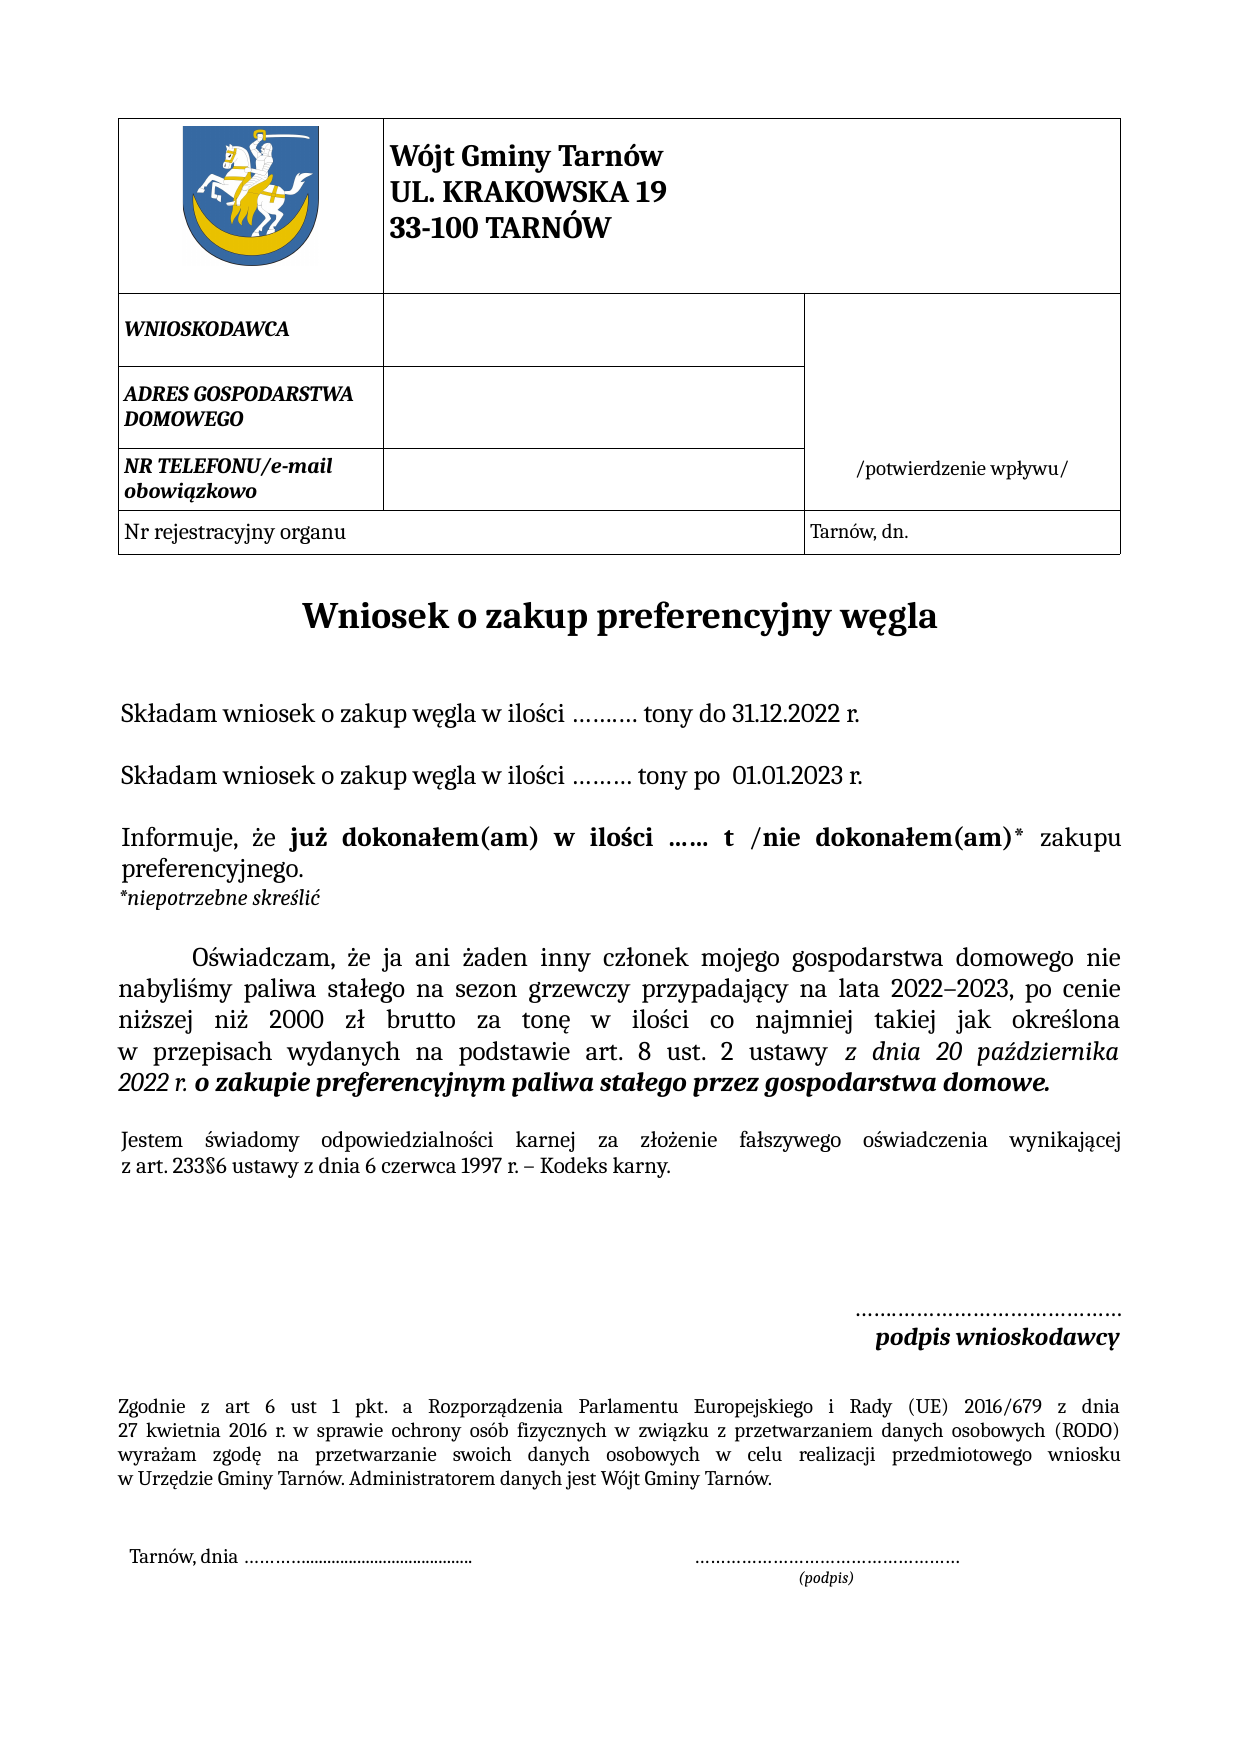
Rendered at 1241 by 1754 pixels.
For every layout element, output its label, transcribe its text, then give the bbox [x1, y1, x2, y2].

table_cell NR TELEFONU/e-mail obowiązkowo [119, 449, 383, 510]
table_header [119, 119, 383, 292]
table_cell [384, 367, 804, 447]
text …….……………………………… [121, 1294, 1122, 1323]
text Zgodnie z art 6 ust 1 pkt. a Rozporządzenia Parlamentu Europejskiego i Rady (UE) 2016/679 z dnia 27 kwietnia 2016 r. w sprawie ochrony osób fizycznych w związku z przetwarzaniem danych osobowych (RODO) wyrażam zgodę na przetwarzanie swoich danych osobowych w celu realizacji przedmiotowego wniosku w Urzędzie Gminy Tarnów. Administratorem danych jest Wójt Gminy Tarnów. [118, 1395, 1122, 1491]
picture [182, 126, 319, 266]
table_header Tarnów, dnia …………....................................... [124, 1491, 591, 1593]
text Jestem świadomy odpowiedzialności karnej za złożenie fałszywego oświadczenia wynikającej z art. 233§6 ustawy z dnia 6 czerwca 1997 r. – Kodeks karny. [121, 1127, 1122, 1179]
text podpis wnioskodawcy [118, 1323, 1122, 1352]
table_header Wójt Gminy Tarnów UL. KRAKOWSKA 19 33-100 TARNÓW [384, 119, 1120, 292]
table_cell ADRES GOSPODARSTWA DOMOWEGO [119, 367, 383, 447]
text Składam wniosek o zakup węgla w ilości …….… tony do 31.12.2022 r. [121, 698, 1122, 729]
table_cell WNIOSKODAWCA [119, 294, 383, 366]
text Oświadczam, że ja ani żaden inny członek mojego gospodarstwa domowego nie nabyliśmy paliwa stałego na sezon grzewczy przypadający na lata 2022–2023, po cenie niższej niż 2000 zł brutto za tonę w ilości co najmniej takiej jak określona w przepisach wydanych na podstawie art. 8 ust. 2 ustawy z dnia 20 października 2022 r. o zakupie preferencyjnym paliwa stałego przez gospodarstwa domowe. [118, 942, 1122, 1098]
table_cell [384, 449, 804, 510]
text Składam wniosek o zakup węgla w ilości ……… tony po 01.01.2023 r. [121, 760, 1122, 791]
table_cell [384, 294, 804, 366]
table_header …………………………………………… (podpis) [591, 1491, 1063, 1593]
text *niepotrzebne skreślić [118, 885, 1122, 911]
table_cell Nr rejestracyjny organu [119, 511, 804, 553]
text Informuje, że już dokonałem(am) w ilości …… t /nie dokonałem(am)* zakupu preferencyjnego. [121, 822, 1122, 885]
text Wniosek o zakup preferencyjny węgla [118, 595, 1122, 638]
table_cell Tarnów, dn. [805, 511, 1120, 553]
table_cell /potwierdzenie wpływu/ [805, 294, 1120, 510]
